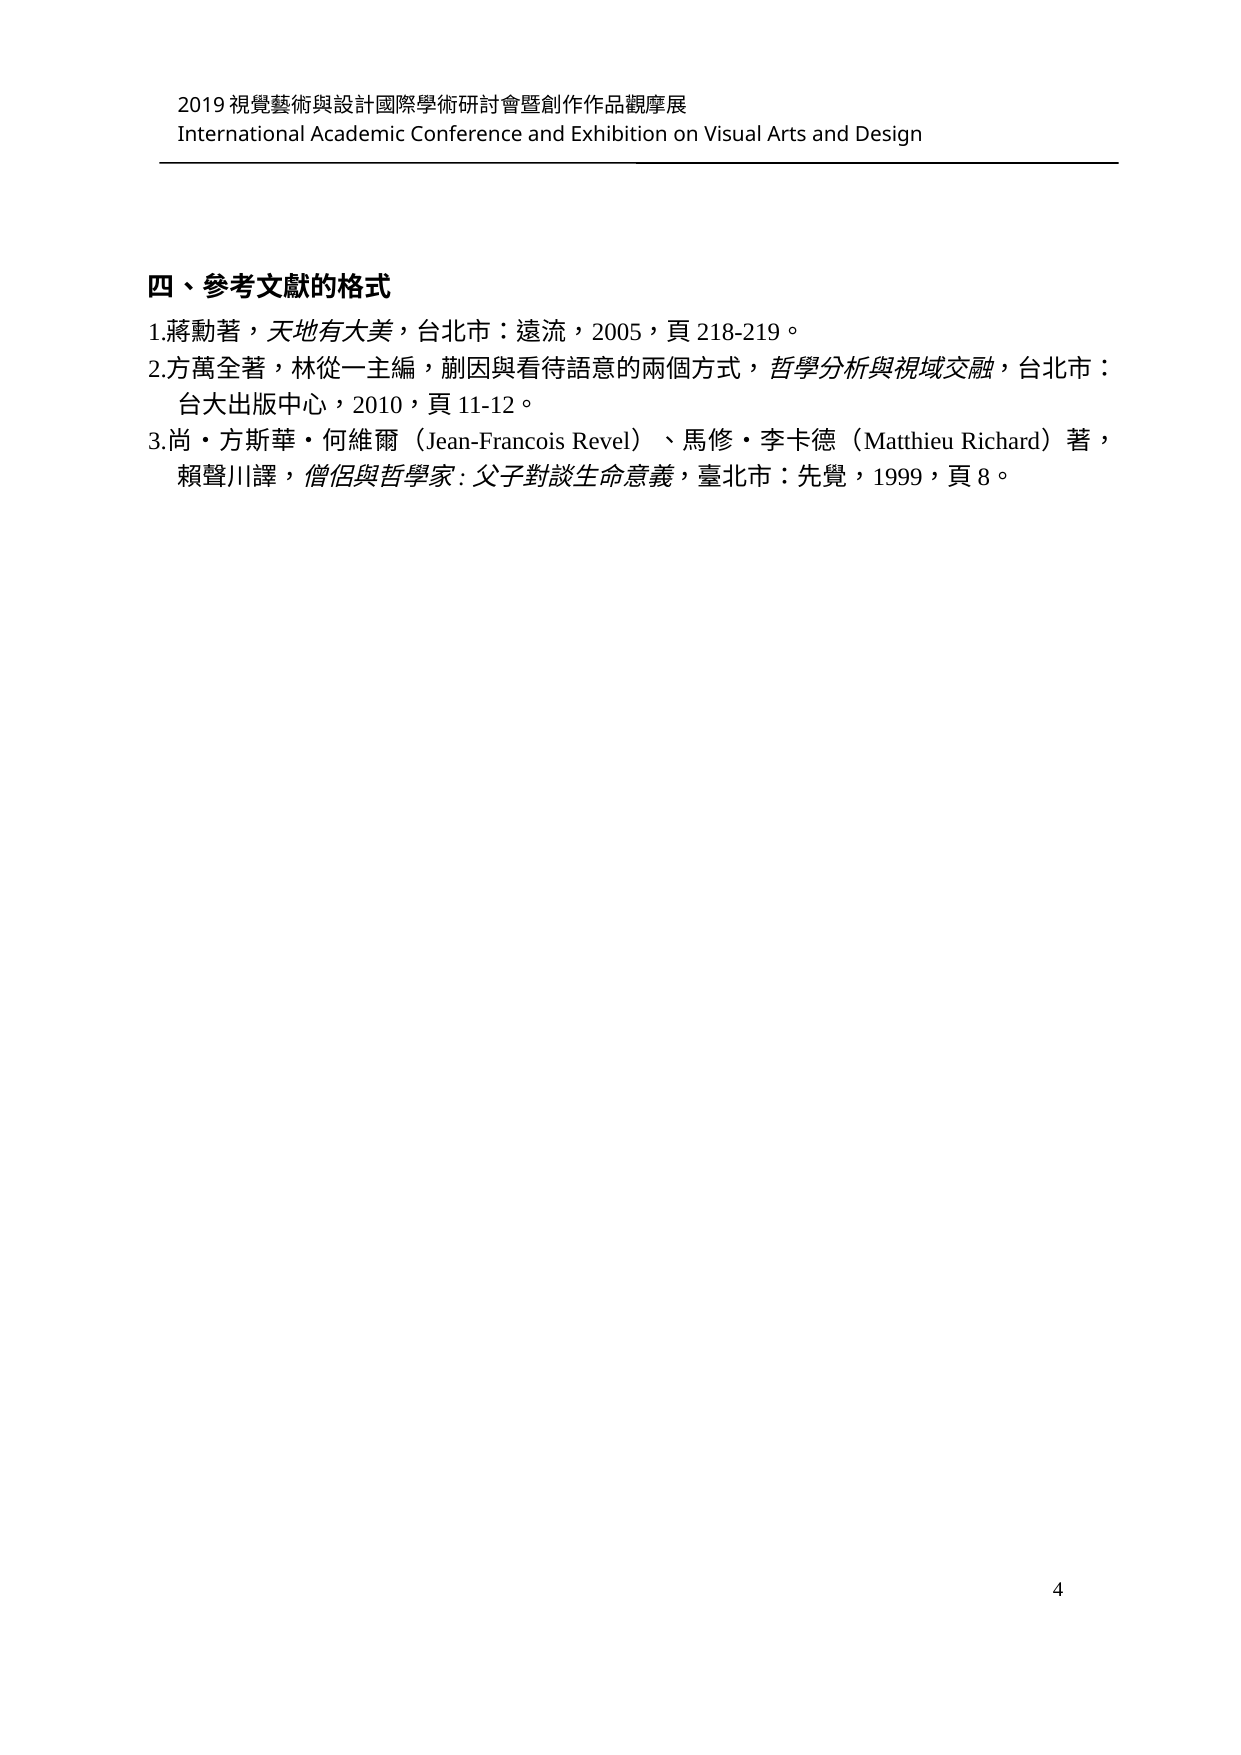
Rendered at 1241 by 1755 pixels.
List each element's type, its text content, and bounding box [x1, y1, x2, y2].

text 3.尚・方斯華・何維爾（Jean-Francois Revel）、馬修・李卡德（Matthieu Richard）著，賴聲川譯，僧侶與哲學家 : 父子對談生命意義，臺北市：先覺，1999，頁8。 [148, 421, 1093, 493]
text 2.方萬全著，林從一主編，蒯因與看待語意的兩個方式，哲學分析與視域交融，台北市：台大出版中心，2010，頁11-12。 [148, 348, 1093, 421]
text 1.蔣勳著，天地有大美，台北市：遠流，2005，頁218-219。 [148, 312, 1093, 348]
text 四、參考文獻的格式 [148, 243, 1093, 306]
